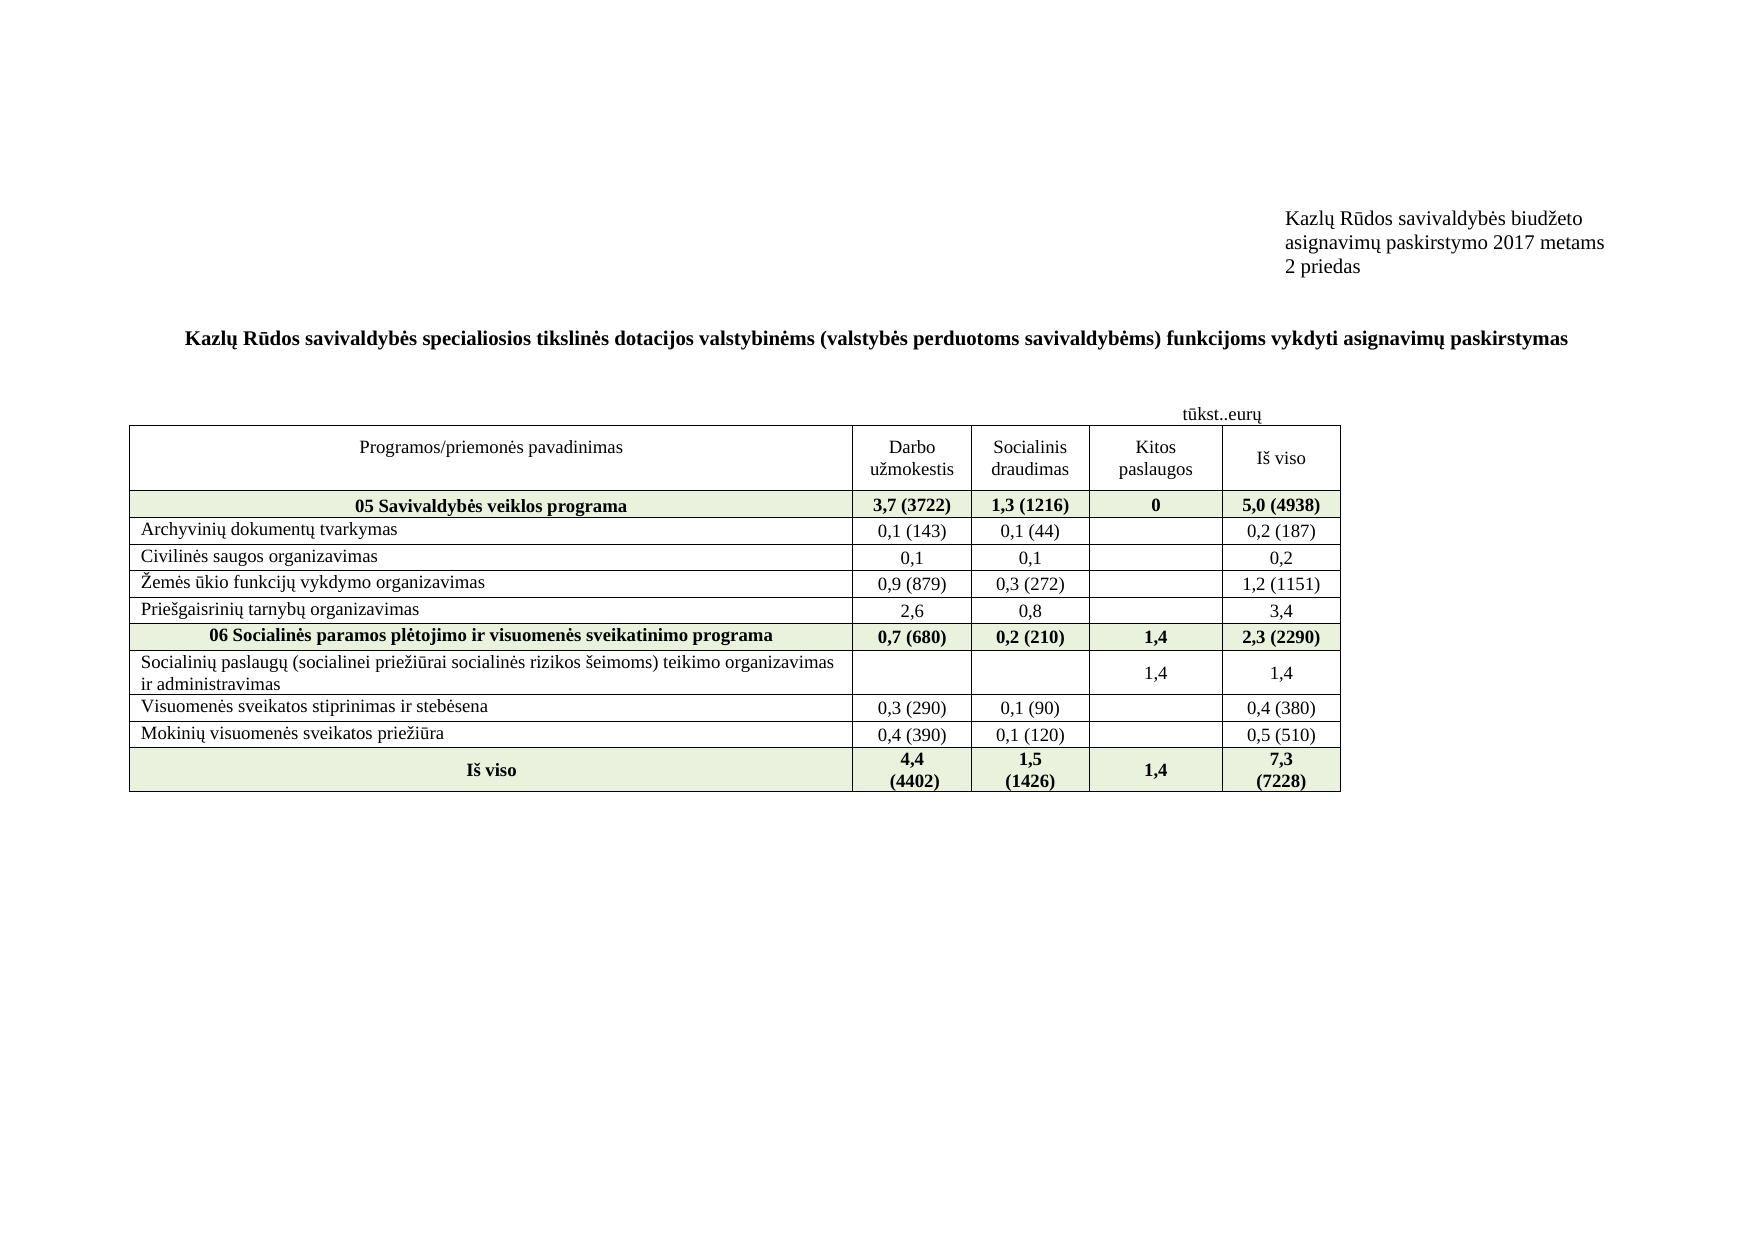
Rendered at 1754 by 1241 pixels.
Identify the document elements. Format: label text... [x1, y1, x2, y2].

table_cell [972, 651, 1089, 694]
table_cell 0,1 [972, 545, 1089, 570]
table_cell 0,8 [972, 598, 1089, 623]
table_cell 3,7 (3722) [853, 491, 971, 517]
table_cell Visuomenės sveikatos stiprinimas ir stebėsena [130, 695, 852, 721]
table_cell 05 Savivaldybės veiklos programa [130, 491, 852, 517]
table_header Kitos paslaugos [1090, 426, 1222, 490]
table_cell [1090, 571, 1222, 597]
table_header Programos/priemonės pavadinimas [130, 426, 852, 490]
table_cell Žemės ūkio funkcijų vykdymo organizavimas [130, 571, 852, 597]
table_cell 0,1 (44) [972, 518, 1089, 543]
table_cell 0,9 (879) [853, 571, 971, 597]
table_cell 0,1 (143) [853, 518, 971, 543]
table_cell 7,3 (7228) [1223, 748, 1340, 791]
table_cell 0,7 (680) [853, 624, 971, 650]
table_cell 0,1 [853, 545, 971, 570]
table_cell 0,2 [1223, 545, 1340, 570]
table_cell 0,1 (120) [972, 722, 1089, 747]
table_cell 0 [1090, 491, 1222, 517]
table_cell 5,0 (4938) [1223, 491, 1340, 517]
table_cell 1,4 [1090, 651, 1222, 694]
table_cell 1,4 [1090, 748, 1222, 791]
table_cell [1090, 695, 1222, 721]
table_cell Civilinės saugos organizavimas [130, 545, 852, 570]
table_cell [1090, 598, 1222, 623]
table_cell 0,2 (210) [972, 624, 1089, 650]
table_cell 4,4 (4402) [853, 748, 971, 791]
table_cell 0,4 (390) [853, 722, 971, 747]
table_cell Iš viso [130, 748, 852, 791]
table_cell 2,3 (2290) [1223, 624, 1340, 650]
text Kazlų Rūdos savivaldybės specialiosios tikslinės dotacijos valstybinėms (valstybės perduotoms savivaldybėms) funkcijoms vykdyti asignavimų paskirstymas [118, 326, 1636, 350]
table_cell 0,4 (380) [1223, 695, 1340, 721]
table_cell 0,3 (272) [972, 571, 1089, 597]
table_cell Mokinių visuomenės sveikatos priežiūra [130, 722, 852, 747]
table_cell Socialinių paslaugų (socialinei priežiūrai socialinės rizikos šeimoms) teikimo organizavimas ir administravimas [130, 651, 852, 694]
table_cell 1,4 [1223, 651, 1340, 694]
table_cell 1,5 (1426) [972, 748, 1089, 791]
table_cell Priešgaisrinių tarnybų organizavimas [130, 598, 852, 623]
table_cell 3,4 [1223, 598, 1340, 623]
table_cell 2,6 [853, 598, 971, 623]
table_cell [1090, 545, 1222, 570]
table_cell 0,2 (187) [1223, 518, 1340, 543]
table_cell 0,1 (90) [972, 695, 1089, 721]
table_cell 1,2 (1151) [1223, 571, 1340, 597]
table_cell 1,3 (1216) [972, 491, 1089, 517]
table_cell [1090, 518, 1222, 543]
table_cell 1,4 [1090, 624, 1222, 650]
table_header Socialinis draudimas [972, 426, 1089, 490]
table_cell Archyvinių dokumentų tvarkymas [130, 518, 852, 543]
text asignavimų paskirstymo 2017 metams [1285, 230, 1636, 254]
table_cell [1090, 722, 1222, 747]
text 2 priedas [1285, 254, 1636, 278]
table_header Iš viso [1223, 426, 1340, 490]
table_cell 0,3 (290) [853, 695, 971, 721]
table_header Darbo užmokestis [853, 426, 971, 490]
table_cell [853, 651, 971, 694]
text Kazlų Rūdos savivaldybės biudžeto [1285, 206, 1636, 230]
table_cell 06 Socialinės paramos plėtojimo ir visuomenės sveikatinimo programa [130, 624, 852, 650]
table_cell 0,5 (510) [1223, 722, 1340, 747]
text tūkst..eurų [118, 403, 1636, 425]
